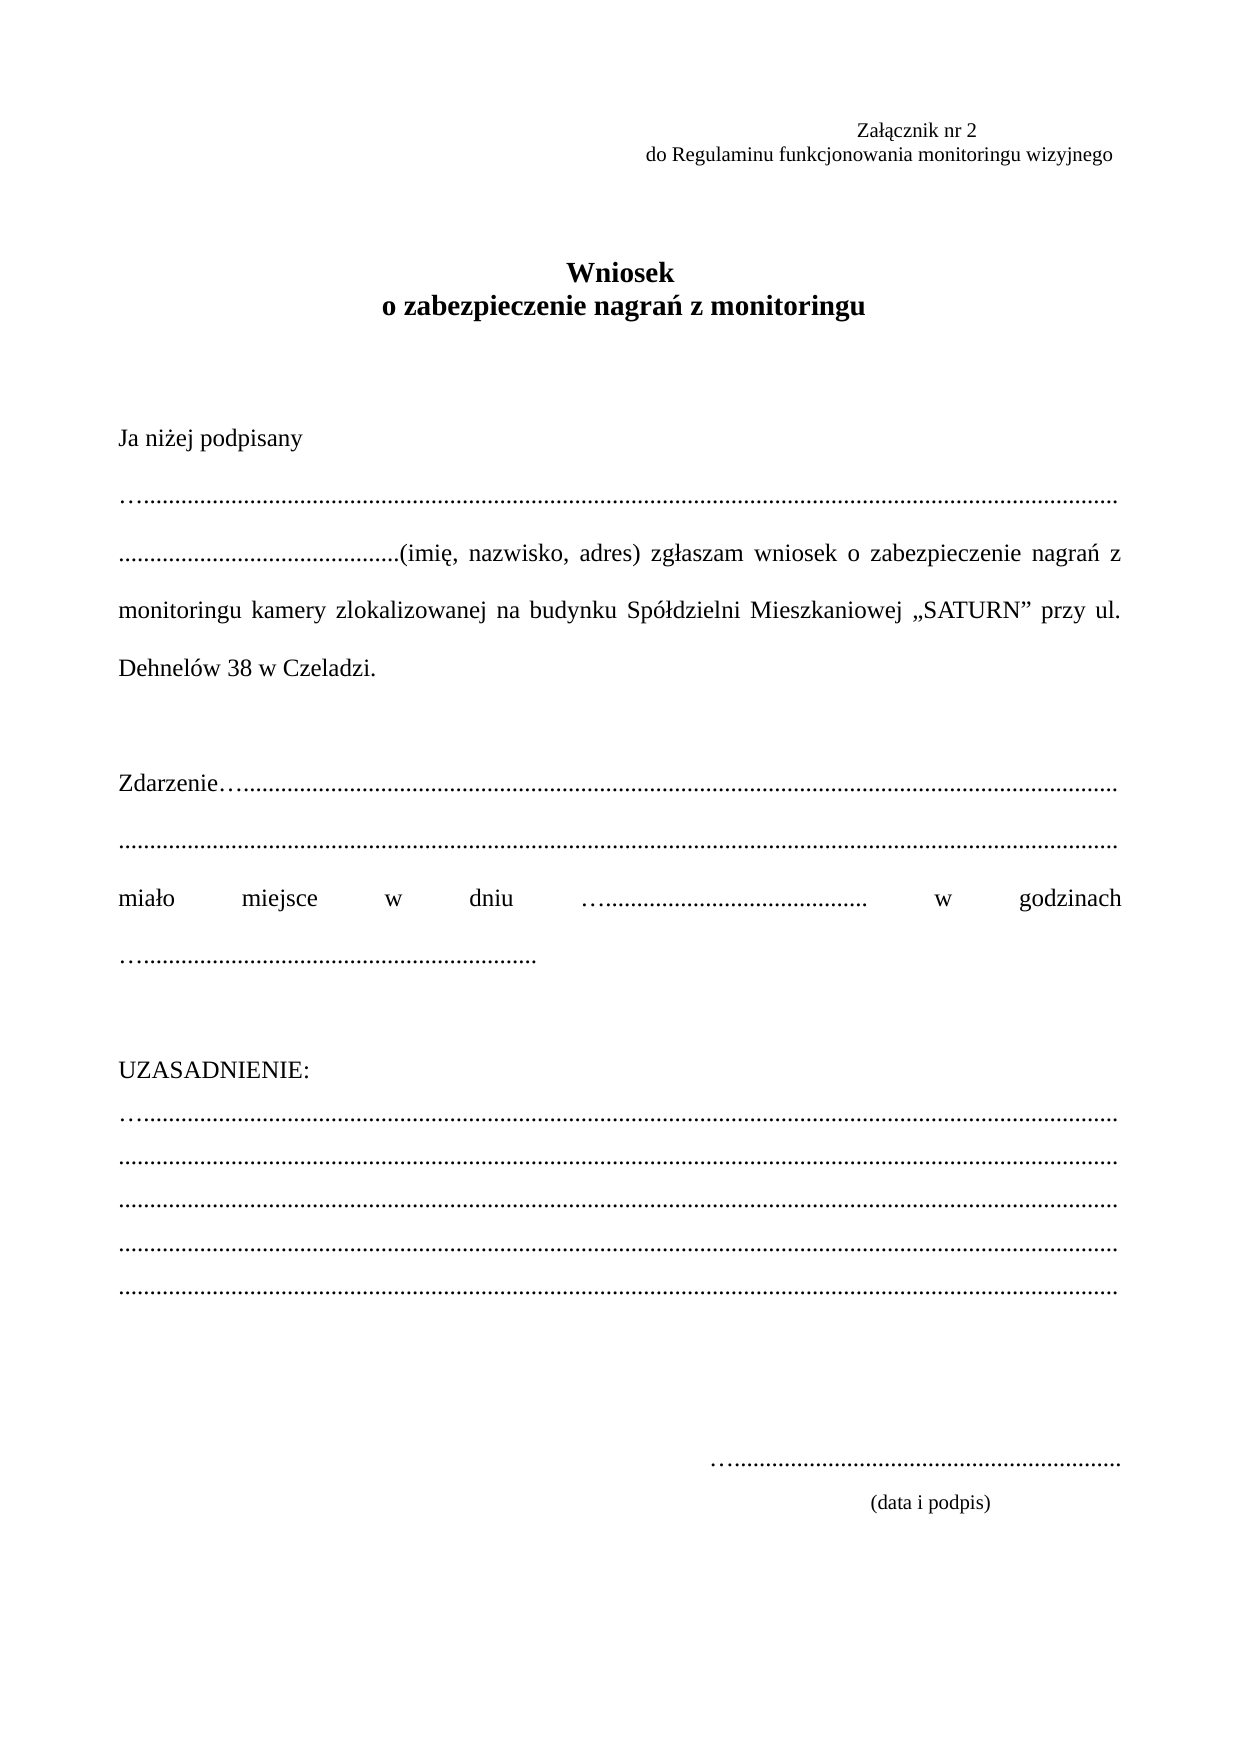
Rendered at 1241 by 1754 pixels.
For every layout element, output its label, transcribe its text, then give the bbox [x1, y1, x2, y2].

text (data i podpis) [118, 1486, 1122, 1515]
text do Regulaminu funkcjonowania monitoringu wizyjnego [118, 142, 1122, 166]
text ….........................................................................................................................................................................................................(imię, nazwisko, adres) zgłaszam wniosek o zabezpieczenie nagrań z monitoringu kamery zlokalizowanej na budynku Spółdzielni Mieszkaniowej „SATURN” przy ul. Dehnelów 38 w Czeladzi. [118, 480, 1122, 681]
text Ja niżej podpisany [118, 423, 1122, 451]
text ….............................................................. [118, 1443, 1122, 1472]
text UZASADNIENIE: [118, 1055, 1122, 1084]
text Załącznik nr 2 [118, 118, 1122, 142]
text Zdarzenie…............................................................................................................................................................................................................................................................................................................ miało miejsce w dniu ….......................................... w godzinach …............................................................... [118, 768, 1122, 969]
text …............................................................................................................................................................................................................................................................................................................................................................................................................................................................................................................................................................................................................................................................................................................................................................................................................................ [118, 1098, 1122, 1299]
text o zabezpieczenie nagrań z monitoringu [118, 288, 1122, 322]
text Wniosek [118, 255, 1122, 288]
